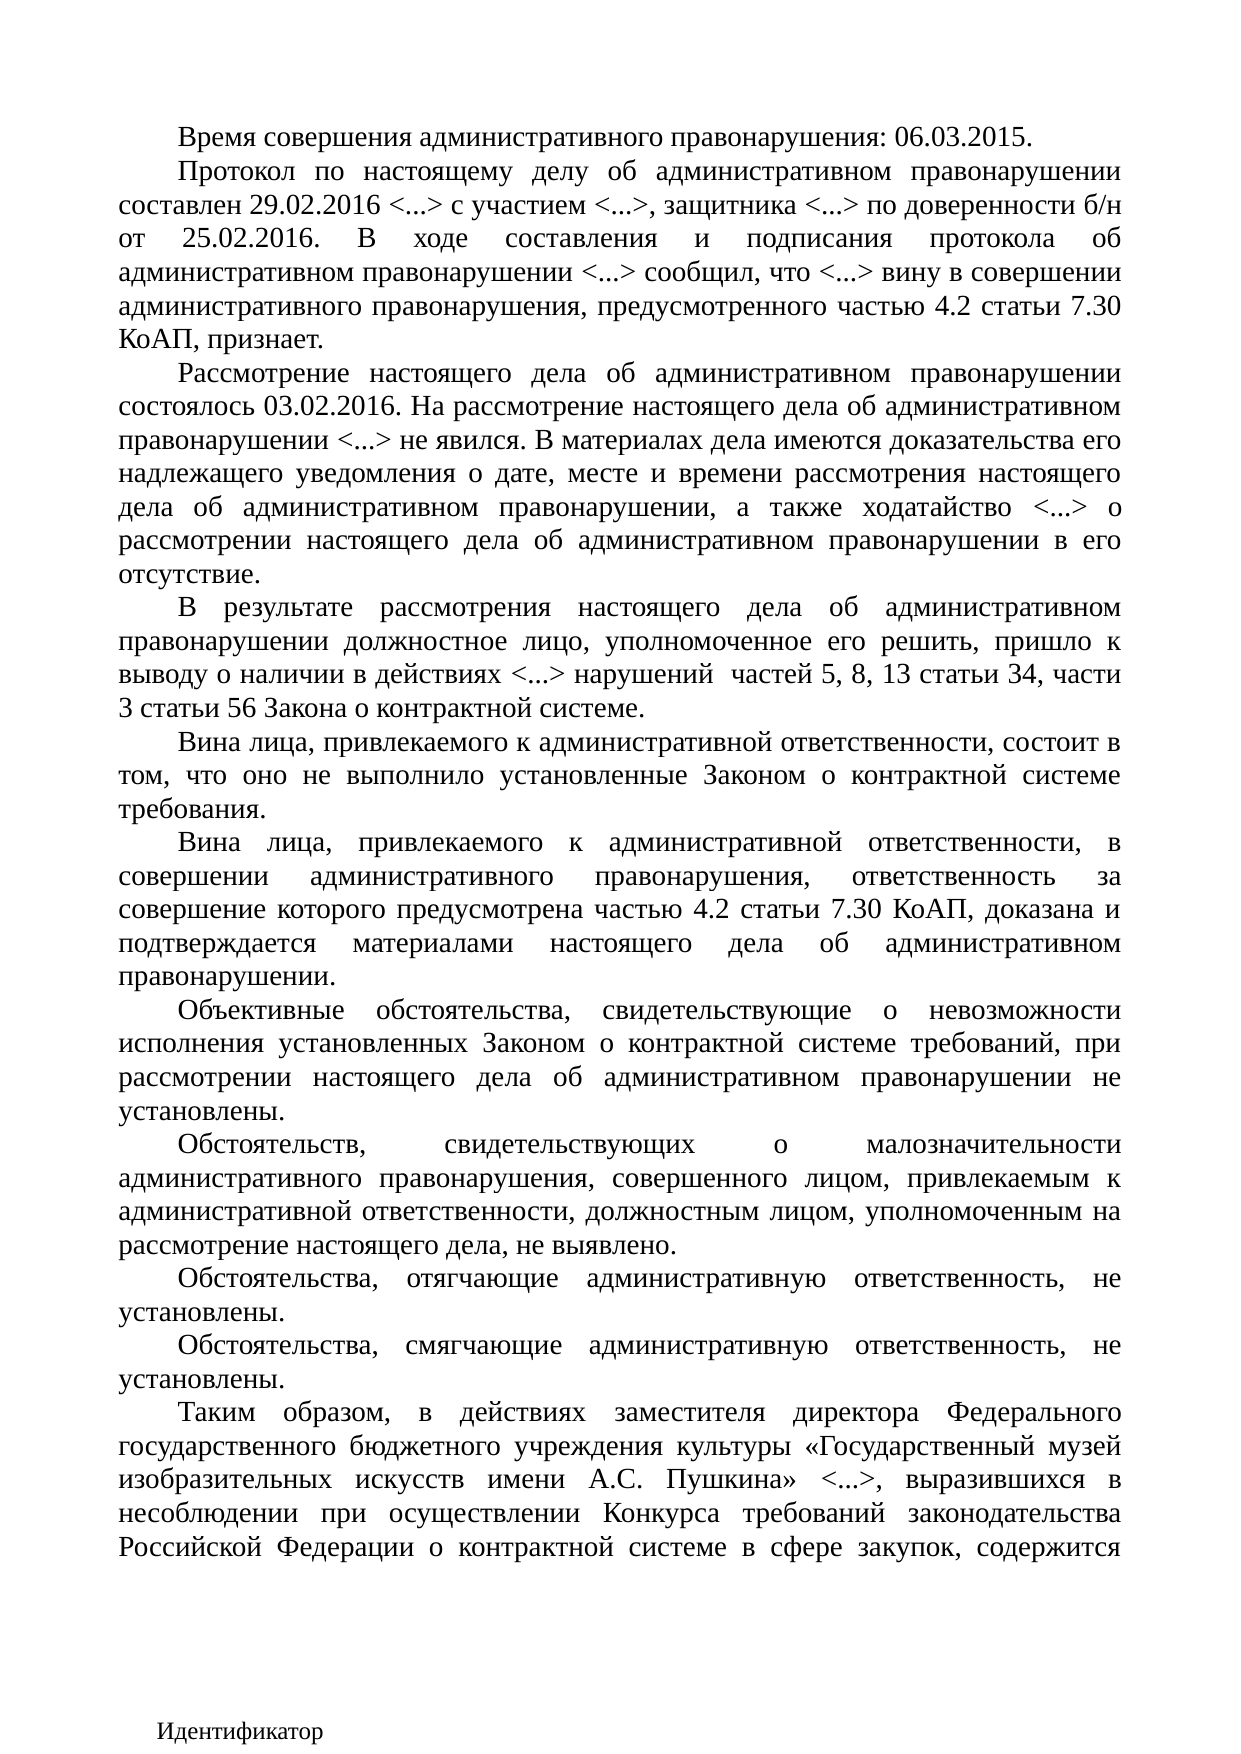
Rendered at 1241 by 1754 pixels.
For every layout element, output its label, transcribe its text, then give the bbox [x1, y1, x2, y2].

text В результате рассмотрения настоящего дела об административном правонарушении должностное лицо, уполномоченное его решить, пришло к выводу о наличии в действиях <...> нарушений частей 5, 8, 13 статьи 34, части 3 статьи 56 Закона о контрактной системе. [118, 589, 1122, 724]
text Рассмотрение настоящего дела об административном правонарушении состоялось 03.02.2016. На рассмотрение настоящего дела об административном правонарушении <...> не явился. В материалах дела имеются доказательства его надлежащего уведомления о дате, месте и времени рассмотрения настоящего дела об административном правонарушении, а также ходатайство <...> о рассмотрении настоящего дела об административном правонарушении в его отсутствие. [118, 355, 1122, 589]
text Обстоятельств, свидетельствующих о малозначительности административного правонарушения, совершенного лицом, привлекаемым к административной ответственности, должностным лицом, уполномоченным на рассмотрение настоящего дела, не выявлено. [118, 1126, 1122, 1260]
text Обстоятельства, смягчающие административную ответственность, не установлены. [118, 1327, 1122, 1394]
text Объективные обстоятельства, свидетельствующие о невозможности исполнения установленных Законом о контрактной системе требований, при рассмотрении настоящего дела об административном правонарушении не установлены. [118, 992, 1122, 1126]
text Таким образом, в действиях заместителя директора Федерального государственного бюджетного учреждения культуры «Государственный музей изобразительных искусств имени А.С. Пушкина» <...>, выразившихся в несоблюдении при осуществлении Конкурса требований законодательства Российской Федерации о контрактной системе в сфере закупок, содержится [118, 1394, 1122, 1562]
text Обстоятельства, отягчающие административную ответственность, не установлены. [118, 1260, 1122, 1327]
text Протокол по настоящему делу об административном правонарушении составлен 29.02.2016 <...> с участием <...>, защитника <...> по доверенности б/н от 25.02.2016. В ходе составления и подписания протокола об административном правонарушении <...> сообщил, что <...> вину в совершении административного правонарушения, предусмотренного частью 4.2 статьи 7.30 КоАП, признает. [118, 153, 1122, 355]
text Вина лица, привлекаемого к административной ответственности, в совершении административного правонарушения, ответственность за совершение которого предусмотрена частью 4.2 статьи 7.30 КоАП, доказана и подтверждается материалами настоящего дела об административном правонарушении. [118, 824, 1122, 992]
text Вина лица, привлекаемого к административной ответственности, состоит в том, что оно не выполнило установленные Законом о контрактной системе требования. [118, 724, 1122, 824]
text Время совершения административного правонарушения: 06.03.2015. [118, 118, 1122, 153]
